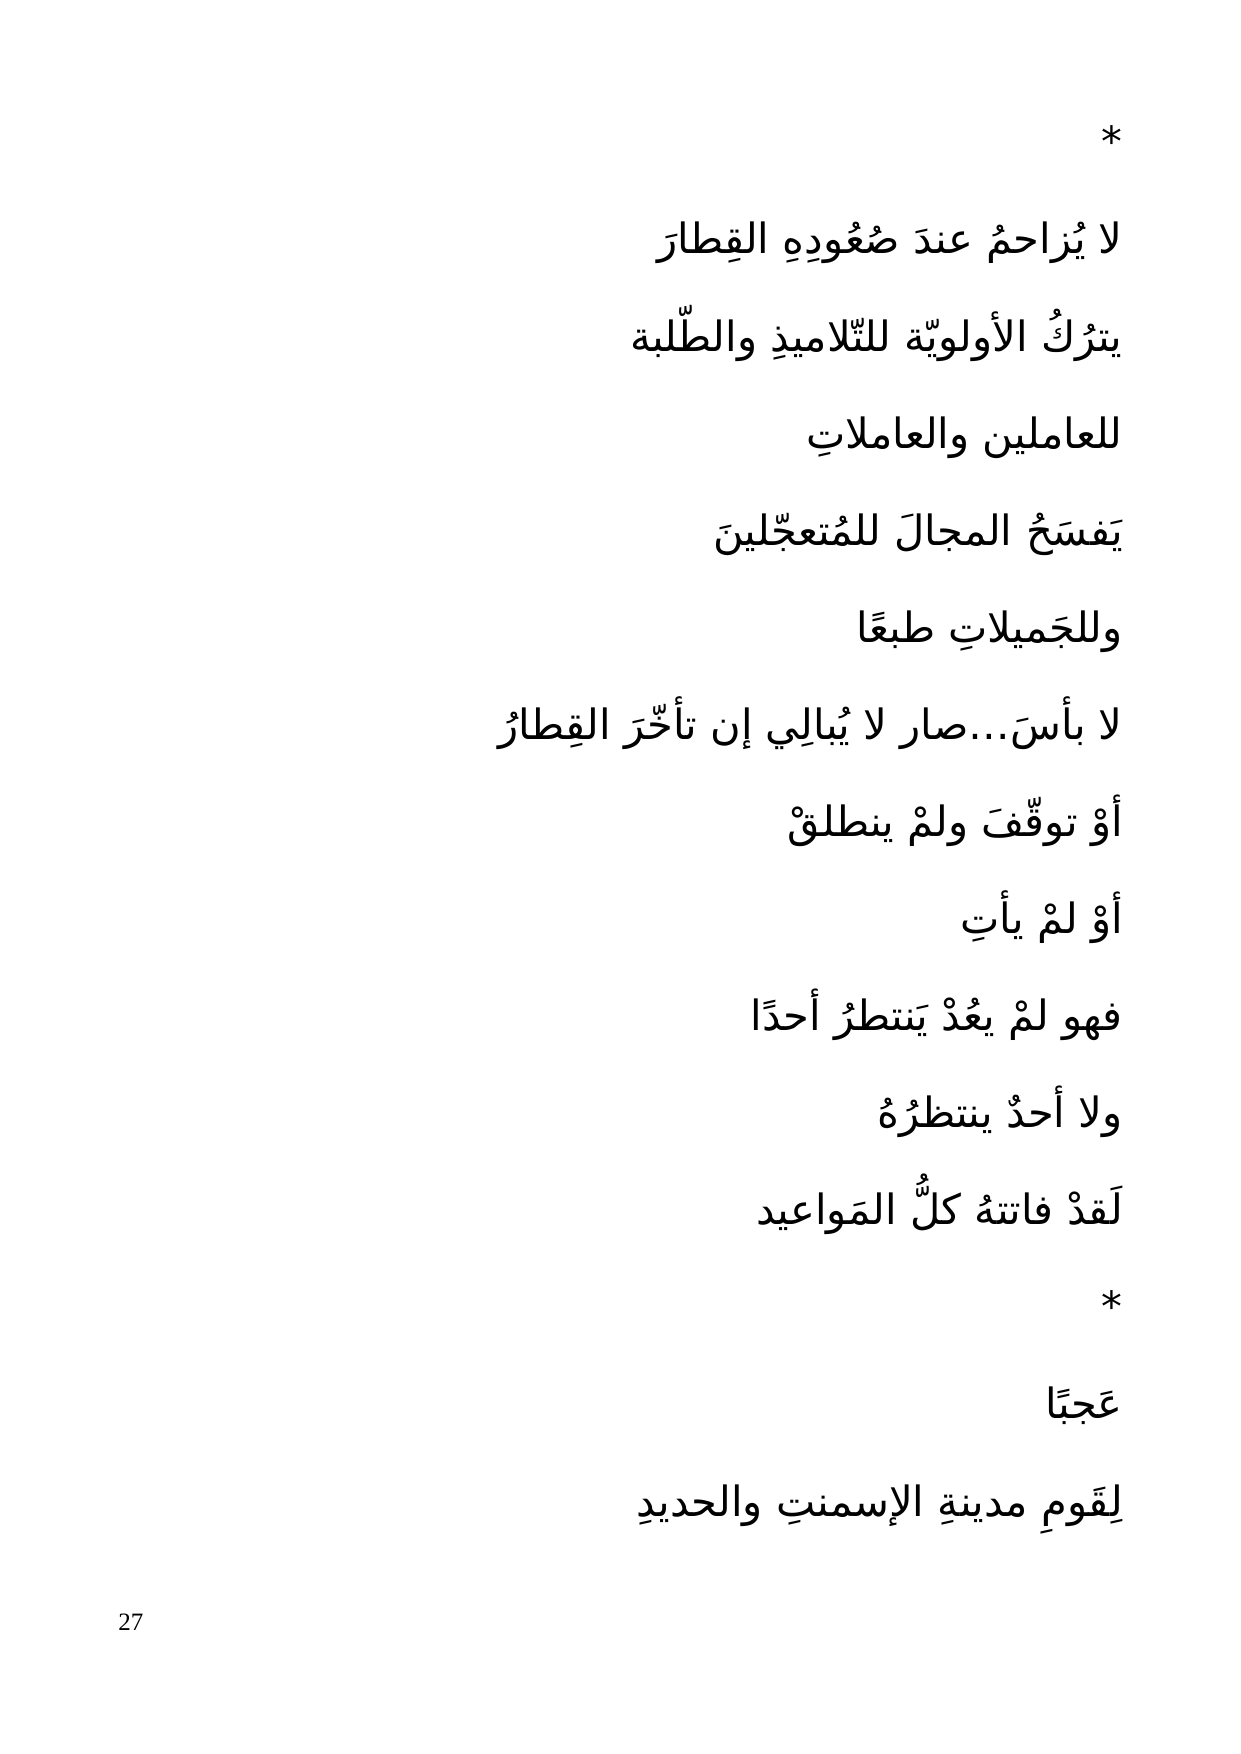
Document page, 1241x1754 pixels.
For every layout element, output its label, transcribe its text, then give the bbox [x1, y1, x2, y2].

text لا يُزاحمُ عندَ صُعُودِهِ القِطارَ [118, 215, 1122, 264]
text فهو لمْ يعُدْ يَنتطرُ أحدًا [118, 992, 1122, 1040]
text * [118, 118, 1122, 167]
text يترُكُ الأولويّة للتّلاميذِ والطّلبة [118, 312, 1122, 361]
text للعاملين والعاملاتِ [118, 409, 1122, 458]
text يَفسَحُ المجالَ للمُتعجّلينَ [118, 506, 1122, 555]
text أوْ لمْ يأتِ [118, 895, 1122, 943]
text أوْ توقّفَ ولمْ ينطلقْ [118, 798, 1122, 846]
text ولا أحدٌ ينتظرُهُ [118, 1089, 1122, 1137]
text لِقَومِ مدينةِ الإسمنتِ والحديدِ [118, 1477, 1122, 1526]
text وللجَميلاتِ طبعًا [118, 603, 1122, 652]
text عَجبًا [118, 1380, 1122, 1429]
text لَقدْ فاتتهُ كلُّ المَواعيد [118, 1186, 1122, 1234]
text * [118, 1283, 1122, 1332]
text لا بأسَ…صار لا يُبالِي إن تأخّرَ القِطارُ [118, 701, 1122, 749]
